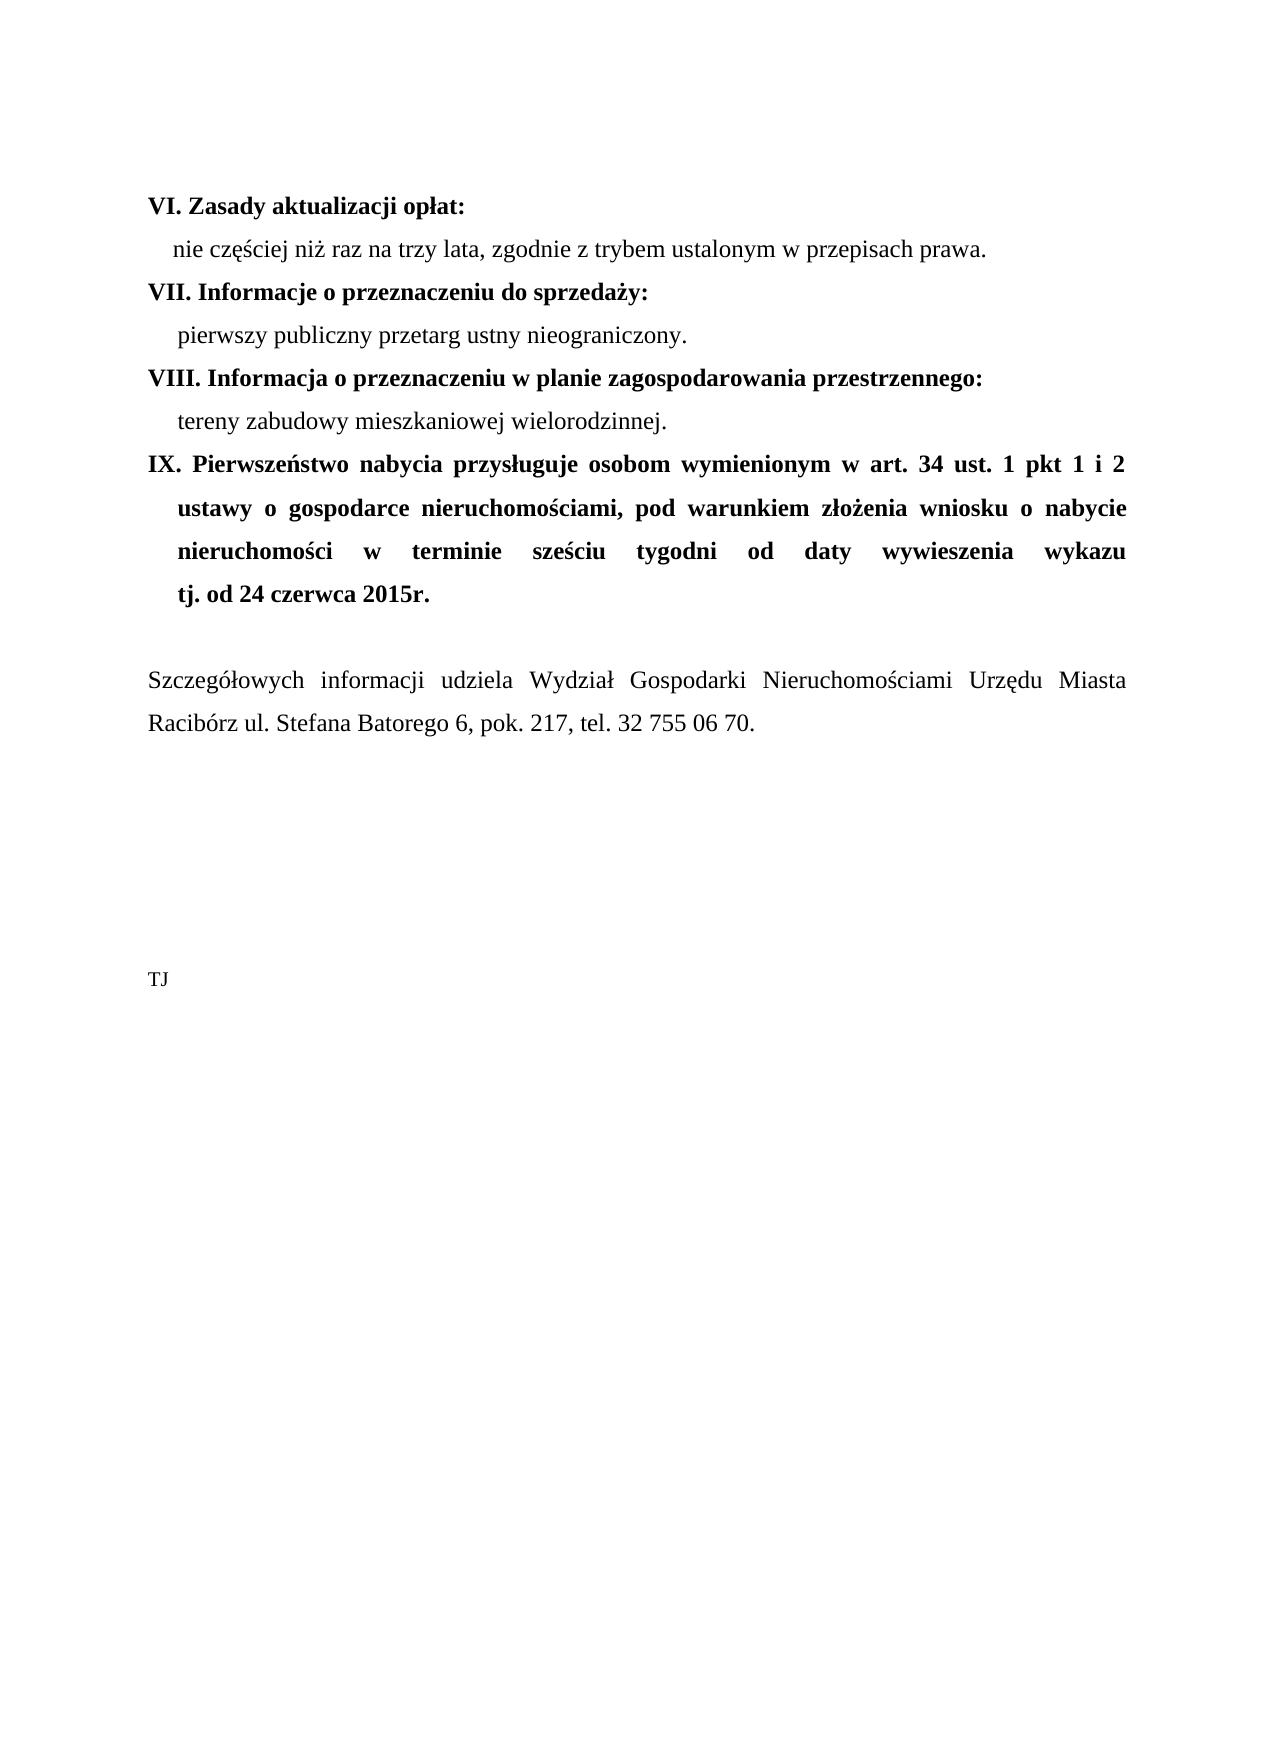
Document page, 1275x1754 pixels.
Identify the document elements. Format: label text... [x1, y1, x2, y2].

text nie częściej niż raz na trzy lata, zgodnie z trybem ustalonym w przepisach prawa. [173, 234, 1127, 263]
text tereny zabudowy mieszkaniowej wielorodzinnej. [177, 406, 1127, 435]
text TJ [148, 967, 1127, 991]
text pierwszy publiczny przetarg ustny nieograniczony. [177, 320, 1127, 349]
text VIII. Informacja o przeznaczeniu w planie zagospodarowania przestrzennego: [148, 363, 1127, 392]
text IX. Pierwszeństwo nabycia przysługuje osobom wymienionym w art. 34 ust. 1 pkt 1 i 2 ustawy o gospodarce nieruchomościami, pod warunkiem złożenia wniosku o nabycie nieruchomości w terminie sześciu tygodni od daty wywieszenia wykazu tj. od 24 czerwca 2015r. [148, 449, 1127, 608]
text Szczegółowych informacji udziela Wydział Gospodarki Nieruchomościami Urzędu Miasta Racibórz ul. Stefana Batorego 6, pok. 217, tel. 32 755 06 70. [148, 665, 1127, 737]
text VII. Informacje o przeznaczeniu do sprzedaży: [148, 277, 1127, 306]
text VI. Zasady aktualizacji opłat: [148, 191, 1127, 219]
